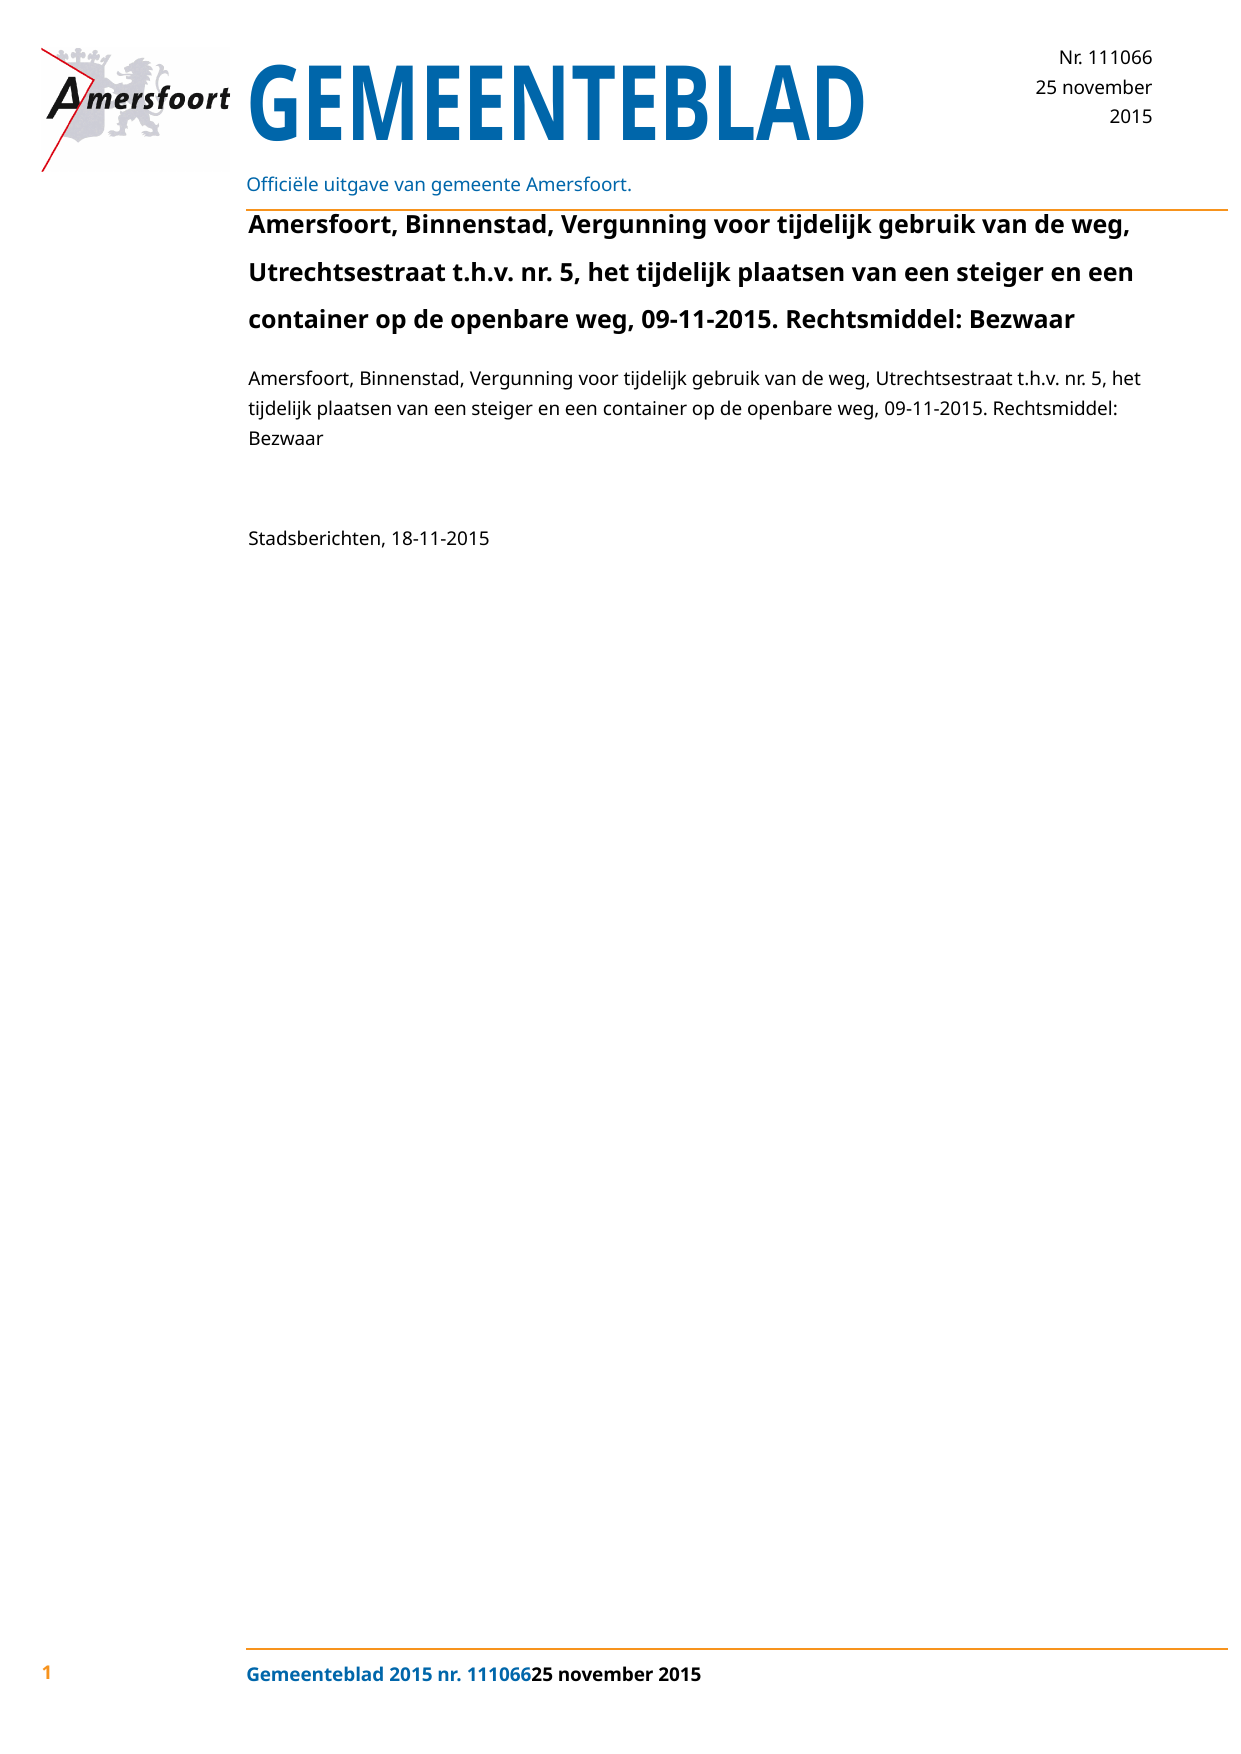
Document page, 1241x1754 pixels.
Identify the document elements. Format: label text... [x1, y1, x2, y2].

text Amersfoort, Binnenstad, Vergunning voor tijdelijk gebruik van de weg, Utrechtsestraat t.h.v. nr. 5, het tijdelijk plaatsen van een steiger en een container op de openbare weg, 09-11-2015. Rechtsmiddel: Bezwaar [248, 366, 1152, 450]
text Stadsberichten, 18-11-2015 [248, 526, 1152, 551]
picture [41, 47, 231, 172]
text Amersfoort, Binnenstad, Vergunning voor tijdelijk gebruik van de weg, Utrechtsestraat t.h.v. nr. 5, het tijdelijk plaatsen van een steiger en een container op de openbare weg, 09-11-2015. Rechtsmiddel: Bezwaar [248, 211, 1152, 336]
